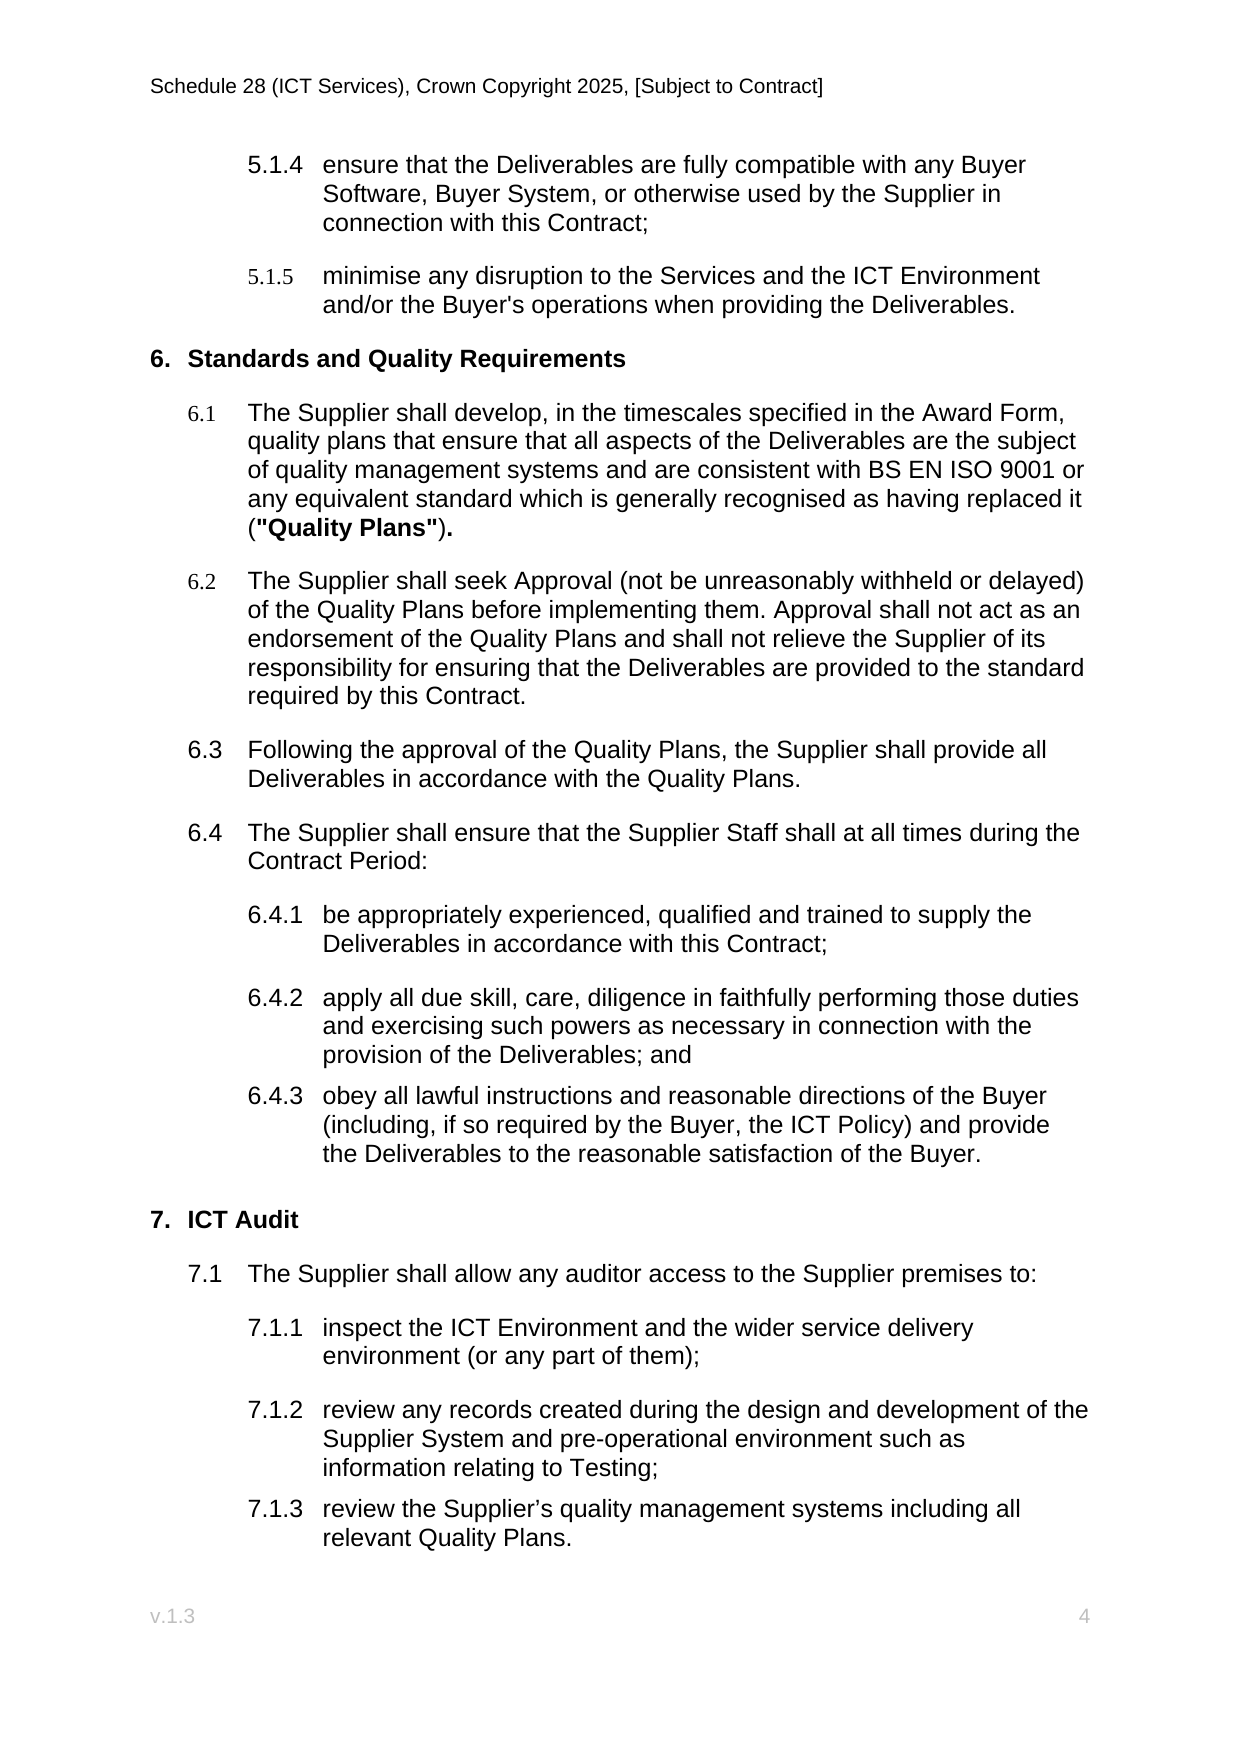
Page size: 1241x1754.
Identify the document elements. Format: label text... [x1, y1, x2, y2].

list ensure that the Deliverables are fully compatible with any Buyer Software, Buyer System, or otherwise used by the Supplier in connection with this Contract; [247, 150, 1091, 236]
list Following the approval of the Quality Plans, the Supplier shall provide all Deliverables in accordance with the Quality Plans. [187, 735, 1091, 792]
list minimise any disruption to the Services and the ICT Environment and/or the Buyer's operations when providing the Deliverables. [247, 261, 1091, 319]
list review any records created during the design and development of the Supplier System and pre-operational environment such as information relating to Testing; [247, 1395, 1091, 1481]
list The Supplier shall develop, in the timescales specified in the Award Form, quality plans that ensure that all aspects of the Deliverables are the subject of quality management systems and are consistent with BS EN ISO 9001 or any equivalent standard which is generally recognised as having replaced it ("Quality Plans"). [187, 397, 1091, 541]
list apply all due skill, care, diligence in faithfully performing those duties and exercising such powers as necessary in connection with the provision of the Deliverables; and [247, 982, 1091, 1069]
list The Supplier shall seek Approval (not be unreasonably withheld or delayed) of the Quality Plans before implementing them. Approval shall not act as an endorsement of the Quality Plans and shall not relieve the Supplier of its responsibility for ensuring that the Deliverables are provided to the standard required by this Contract. [187, 566, 1091, 710]
list inspect the ICT Environment and the wider service delivery environment (or any part of them); [247, 1312, 1091, 1370]
list obey all lawful instructions and reasonable directions of the Buyer (including, if so required by the Buyer, the ICT Policy) and provide the Deliverables to the reasonable satisfaction of the Buyer. [247, 1081, 1091, 1167]
list review the Supplier’s quality management systems including all relevant Quality Plans. [247, 1494, 1091, 1551]
list Standards and Quality Requirements [150, 344, 1091, 372]
list be appropriately experienced, qualified and trained to supply the Deliverables in accordance with this Contract; [247, 900, 1091, 957]
list ICT Audit [150, 1205, 1091, 1234]
list The Supplier shall allow any auditor access to the Supplier premises to: [187, 1259, 1091, 1287]
list The Supplier shall ensure that the Supplier Staff shall at all times during the Contract Period: [187, 817, 1091, 875]
